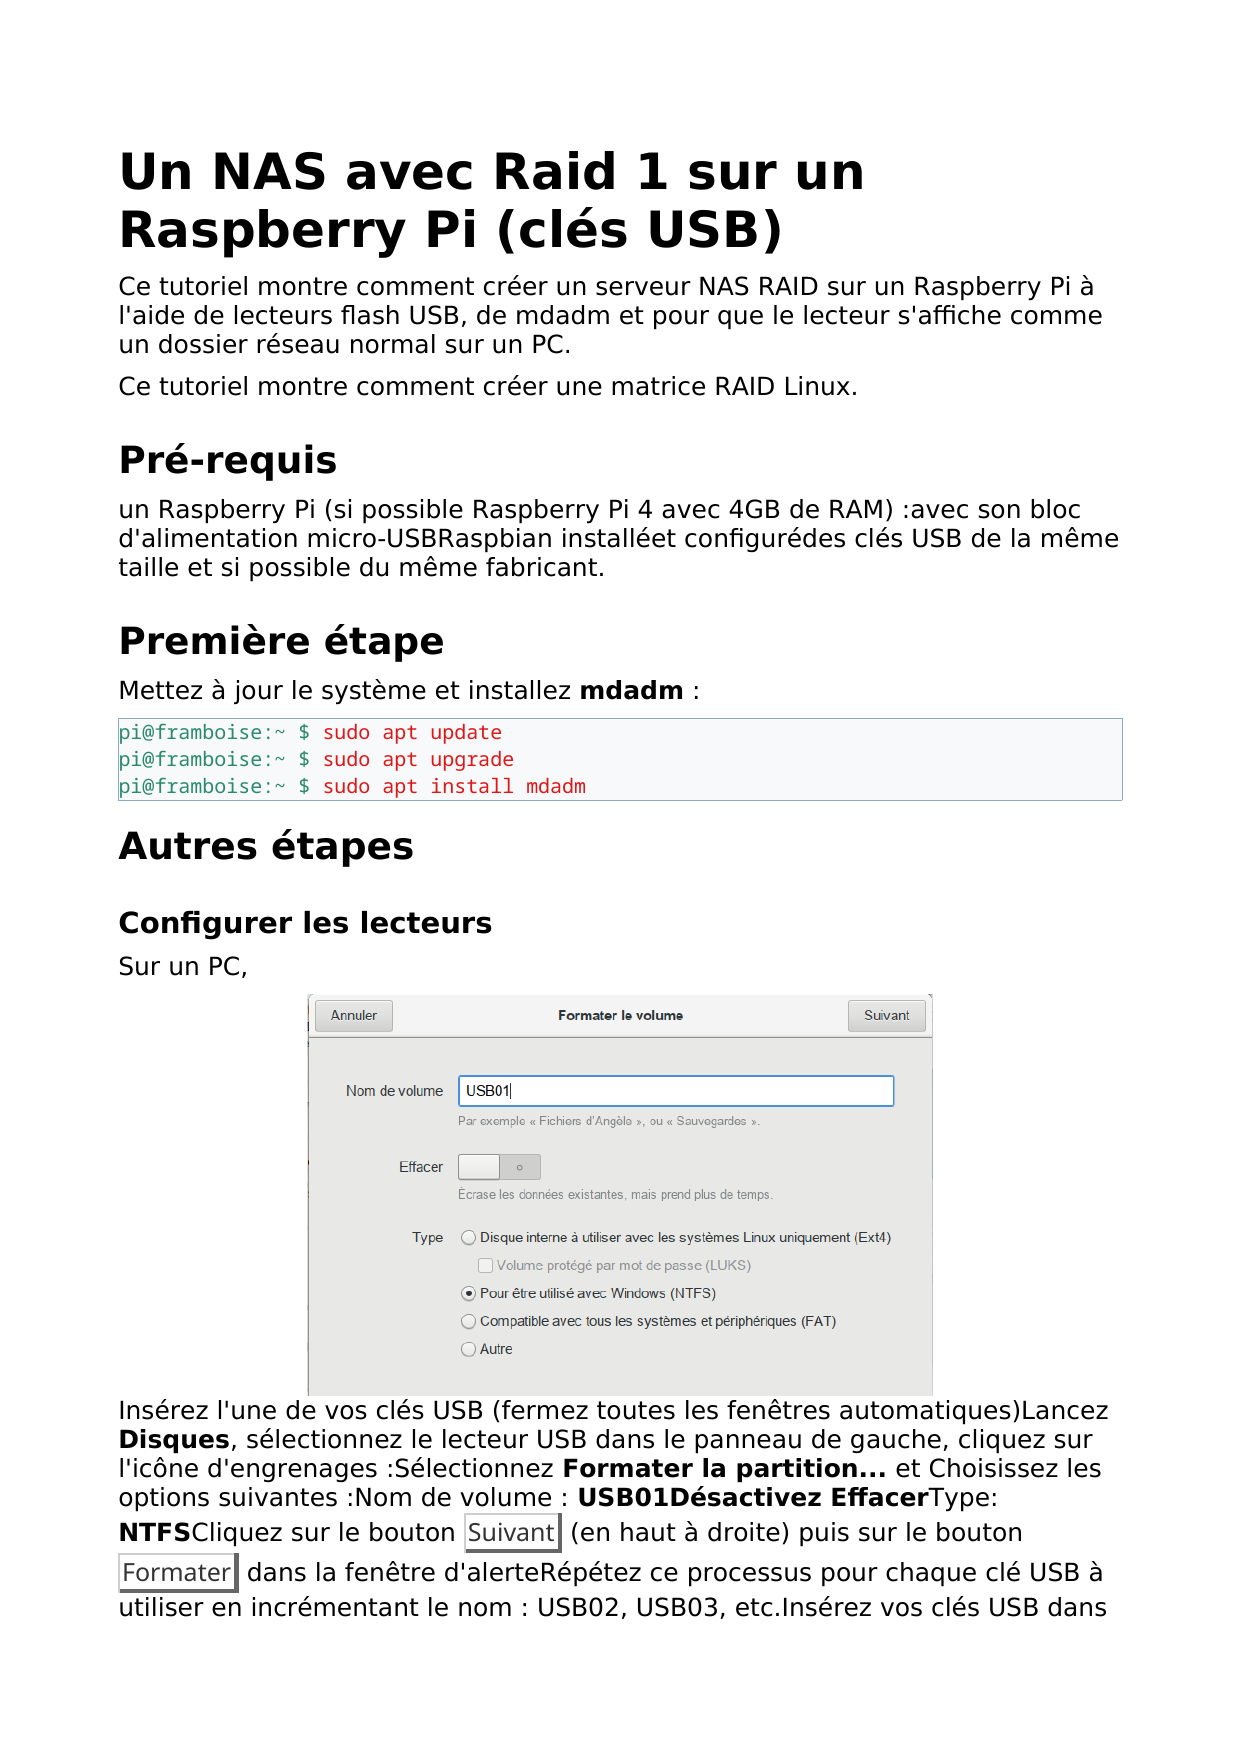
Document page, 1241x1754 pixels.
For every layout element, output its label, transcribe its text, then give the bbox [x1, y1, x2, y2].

text un Raspberry Pi (si possible Raspberry Pi 4 avec 4GB de RAM) :avec son bloc d'alimentation micro-USBRaspbian installéet configurédes clés USB de la même taille et si possible du même fabricant. [118, 495, 1122, 582]
text pi@framboise:~ $ sudo apt update pi@framboise:~ $ sudo apt upgrade pi@framboise:~ $ sudo apt install mdadm [119, 719, 1122, 800]
text Ce tutoriel montre comment créer un serveur NAS RAID sur un Raspberry Pi à l'aide de lecteurs flash USB, de mdadm et pour que le lecteur s'affiche comme un dossier réseau normal sur un PC. [118, 272, 1122, 359]
subtitle Pré-requis [118, 439, 1122, 482]
subtitle Autres étapes [118, 825, 1122, 868]
text Sur un PC, [118, 952, 1122, 982]
subtitle Première étape [118, 620, 1122, 663]
text Insérez l'une de vos clés USB (fermez toutes les fenêtres automatiques)Lancez Disques, sélectionnez le lecteur USB dans le panneau de gauche, cliquez sur l'icône d'engrenages :Sélectionnez Formater la partition... et Choisissez les options suivantes :Nom de volume : USB01Désactivez EffacerType: NTFSCliquez sur le bouton Suivant (en haut à droite) puis sur le bouton Formater dans la fenêtre d'alerteRépétez ce processus pour chaque clé USB à utiliser en incrémentant le nom : USB02, USB03, etc.Insérez vos clés USB dans [118, 994, 1122, 1622]
text Ce tutoriel montre comment créer une matrice RAID Linux. [118, 372, 1122, 401]
text Mettez à jour le système et installez mdadm : [118, 676, 1122, 705]
picture [307, 994, 933, 1396]
subtitle Un NAS avec Raid 1 sur un Raspberry Pi (clés USB) [118, 143, 1122, 259]
subtitle Configurer les lecteurs [118, 906, 1122, 940]
